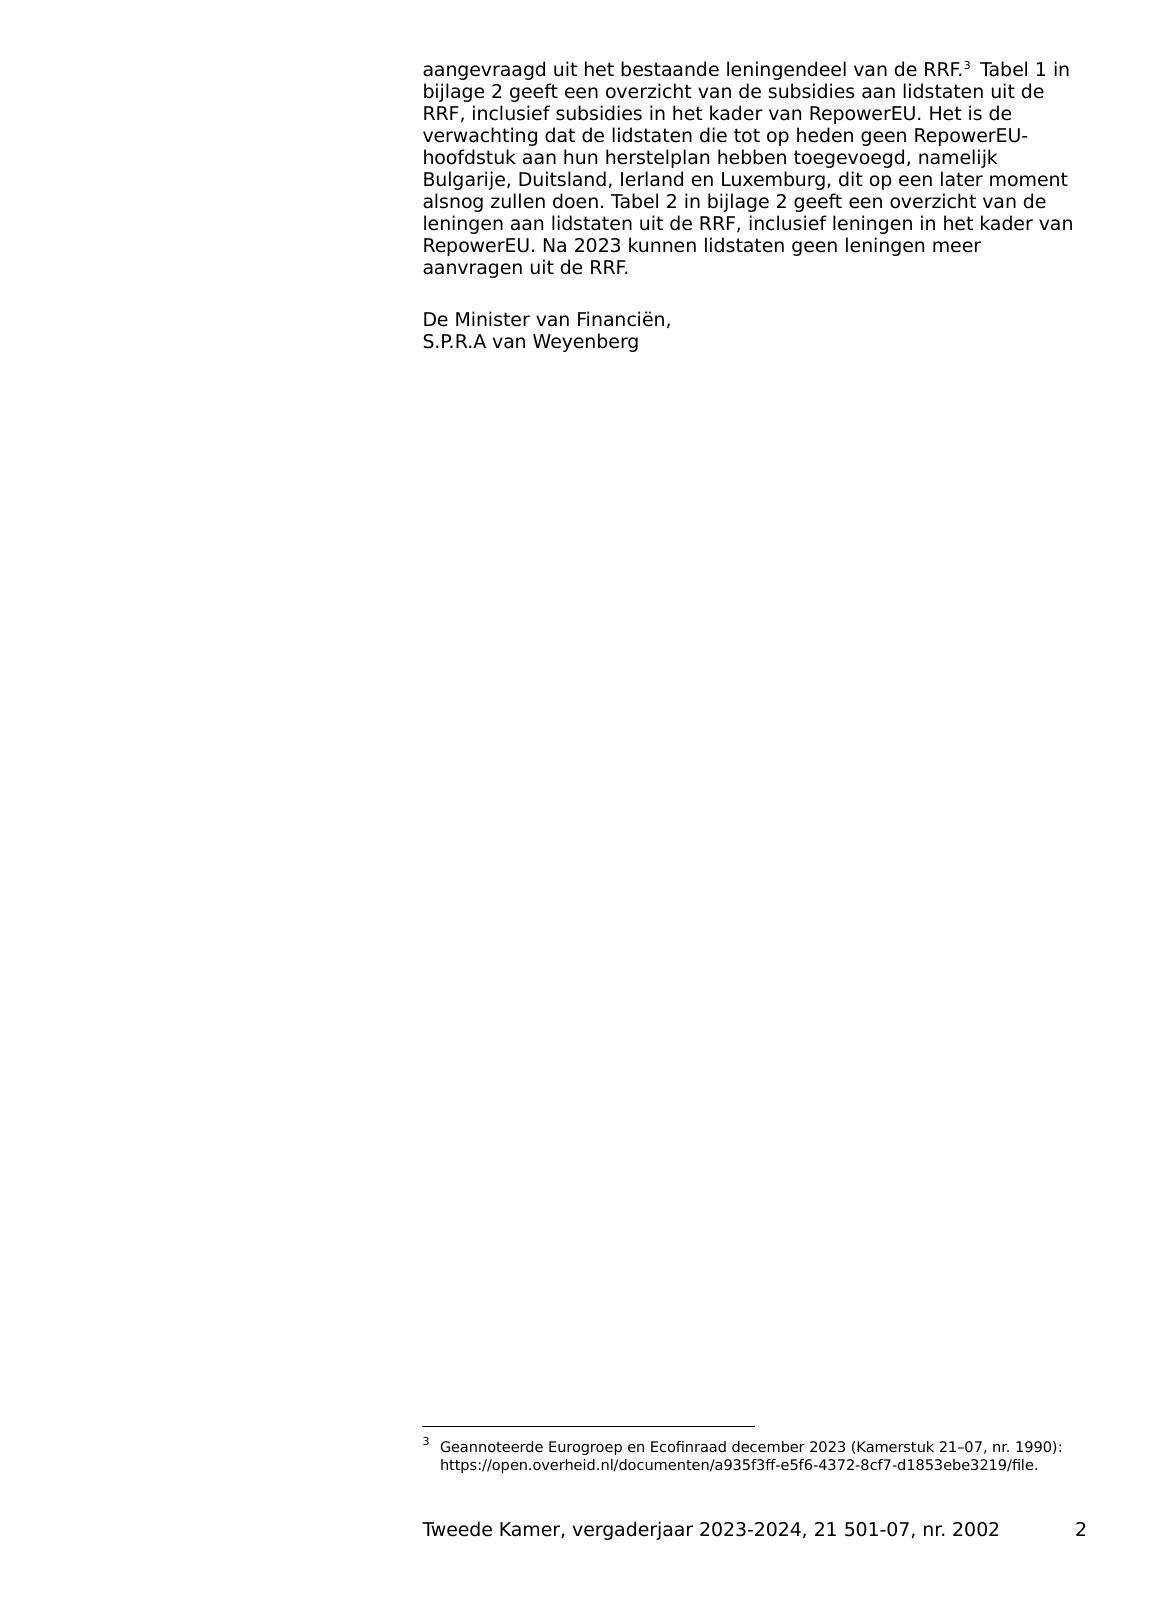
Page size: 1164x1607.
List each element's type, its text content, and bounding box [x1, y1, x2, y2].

text aangevraagd uit het bestaande leningendeel van de RRF. Tabel 1 in bijlage 2 geeft een overzicht van de subsidies aan lidstaten uit de RRF, inclusief subsidies in het kader van RepowerEU. Het is de verwachting dat de lidstaten die tot op heden geen RepowerEU-hoofdstuk aan hun herstelplan hebben toegevoegd, namelijk Bulgarije, Duitsland, Ierland en Luxemburg, dit op een later moment alsnog zullen doen. Tabel 2 in bijlage 2 geeft een overzicht van de leningen aan lidstaten uit de RRF, inclusief leningen in het kader van RepowerEU. Na 2023 kunnen lidstaten geen leningen meer aanvragen uit de RRF. [422, 59, 1087, 279]
text Geannoteerde Eurogroep en Ecofinraad december 2023 (Kamerstuk 21–07, nr. 1990): https://open.overheid.nl/documenten/a935f3ff-e5f6-4372-8cf7-d1853ebe3219/file. [422, 1435, 1087, 1474]
text De Minister van Financiën, S.P.R.A van Weyenberg [422, 309, 1087, 353]
